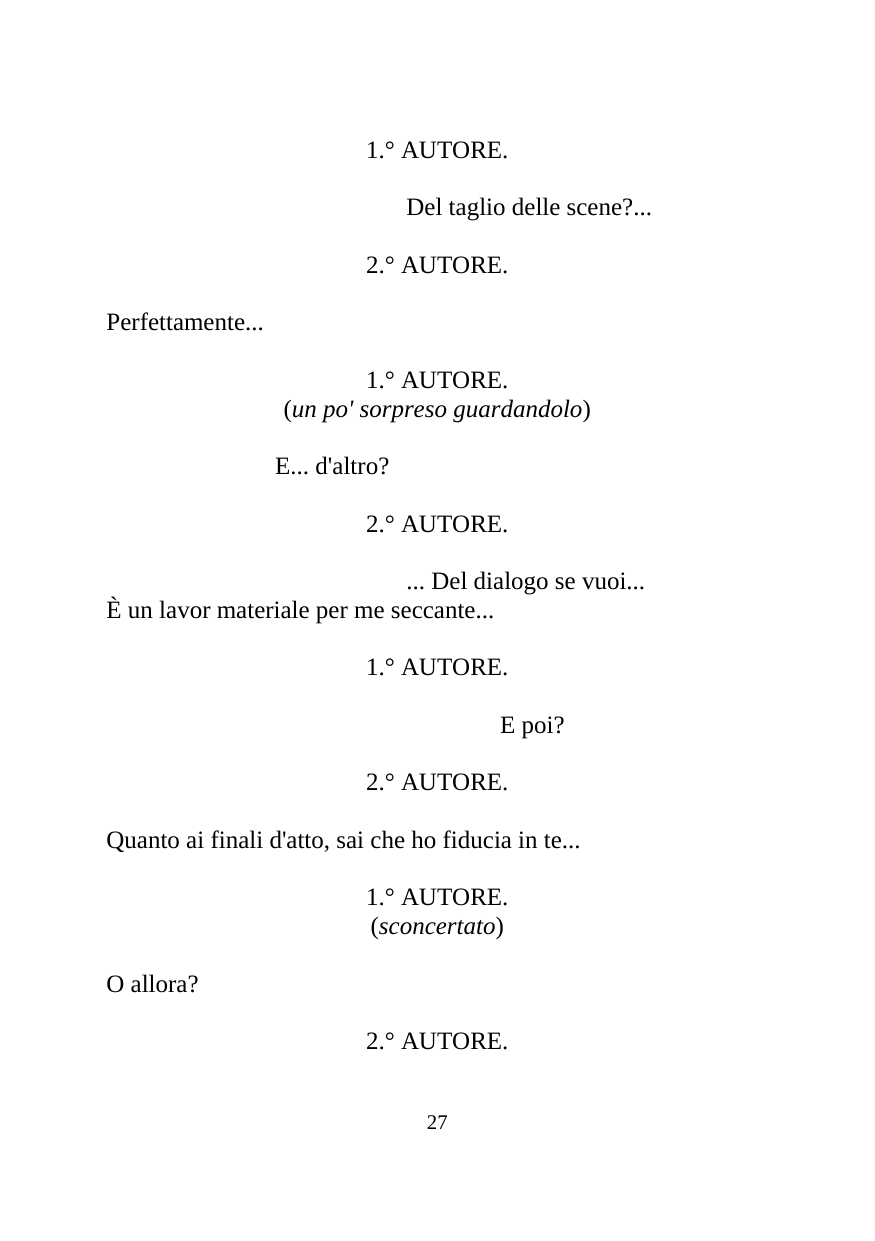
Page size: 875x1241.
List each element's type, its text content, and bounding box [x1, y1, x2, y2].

text ... Del dialogo se vuoi... [406, 566, 768, 595]
text (sconcertato) [106, 911, 768, 940]
text 2.° AUTORE. [106, 509, 768, 537]
text E poi? [500, 710, 768, 739]
text 1.° AUTORE. [106, 882, 768, 911]
text (un po' sorpreso guardandolo) [106, 394, 768, 422]
text 2.° AUTORE. [106, 250, 768, 279]
text 1.° AUTORE. [106, 365, 768, 394]
text E... d'altro? [275, 451, 768, 480]
text Perfettamente... [106, 307, 768, 336]
text 1.° AUTORE. [106, 135, 768, 164]
text 2.° AUTORE. [106, 1026, 768, 1055]
text 2.° AUTORE. [106, 767, 768, 796]
text 1.° AUTORE. [106, 652, 768, 681]
text O allora? [106, 969, 768, 997]
text È un lavor materiale per me seccante... [106, 595, 768, 624]
text Quanto ai finali d'atto, sai che ho fiducia in te... [106, 825, 768, 854]
text Del taglio delle scene?... [406, 192, 768, 221]
